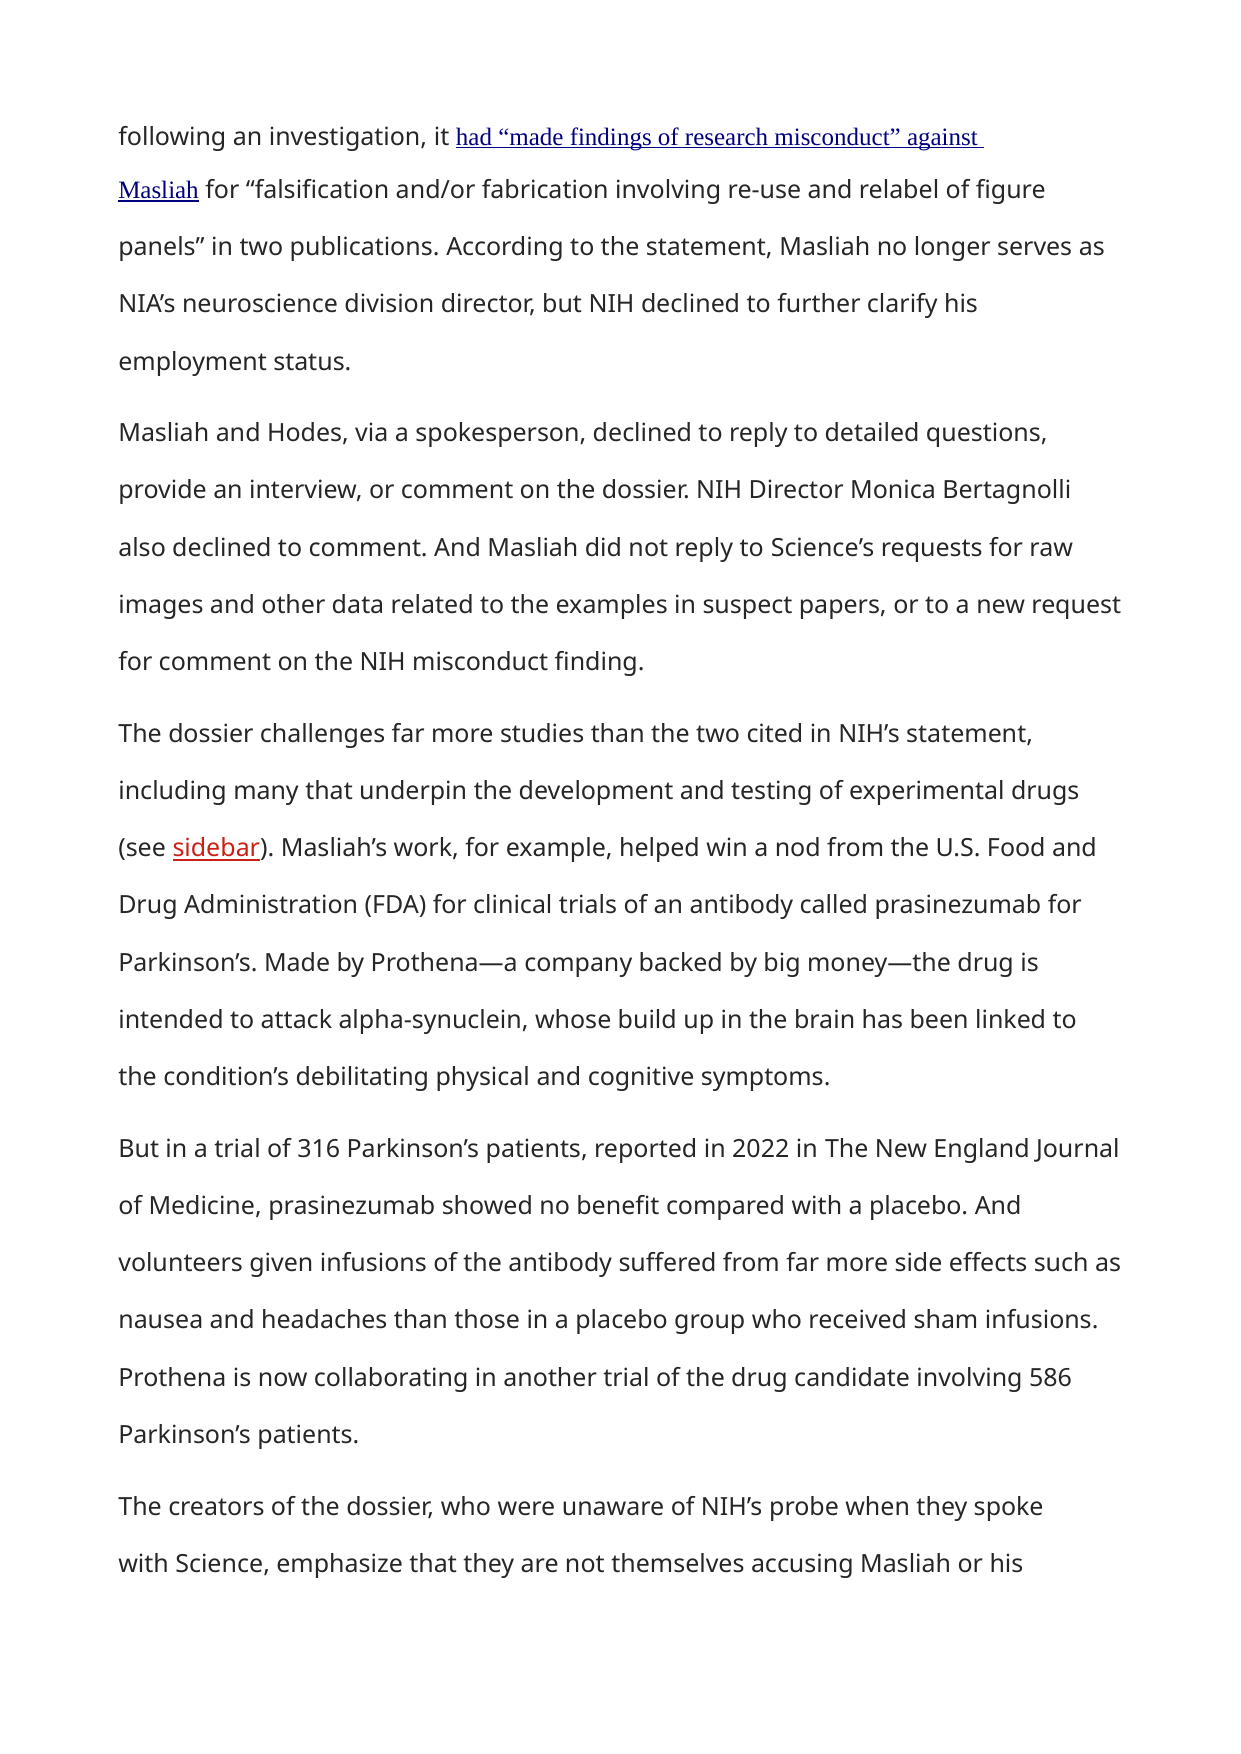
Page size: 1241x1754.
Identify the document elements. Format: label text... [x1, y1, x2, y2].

text But in a trial of 316 Parkinson’s patients, reported in 2022 in The New England Journal of Medicine, prasinezumab showed no benefit compared with a placebo. And volunteers given infusions of the antibody suffered from far more side effects such as nausea and headaches than those in a placebo group who received sham infusions. Prothena is now collaborating in another trial of the drug candidate involving 586 Parkinson’s patients. [118, 1130, 1122, 1450]
text The creators of the dossier, who were unaware of NIH’s probe when they spoke with Science, emphasize that they are not themselves accusing Masliah or his [118, 1488, 1122, 1579]
text The dossier challenges far more studies than the two cited in NIH’s statement, including many that underpin the development and testing of experimental drugs (see sidebar). Masliah’s work, for example, helped win a nod from the U.S. Food and Drug Administration (FDA) for clinical trials of an antibody called prasinezumab for Parkinson’s. Made by Prothena—a company backed by big money—the drug is intended to attack alpha-synuclein, whose build up in the brain has been linked to the condition’s debilitating physical and cognitive symptoms. [118, 716, 1122, 1093]
text Masliah and Hodes, via a spokesperson, declined to reply to detailed questions, provide an interview, or comment on the dossier. NIH Director Monica Bertagnolli also declined to comment. And Masliah did not reply to Science’s requests for raw images and other data related to the examples in suspect papers, or to a new request for comment on the NIH misconduct finding. [118, 415, 1122, 678]
text following an investigation, it had “made findings of research misconduct” against Masliah for “falsification and/or fabrication involving re-use and relabel of figure panels” in two publications. According to the statement, Masliah no longer serves as NIA’s neuroscience division director, but NIH declined to further clarify his employment status. [118, 118, 1122, 377]
